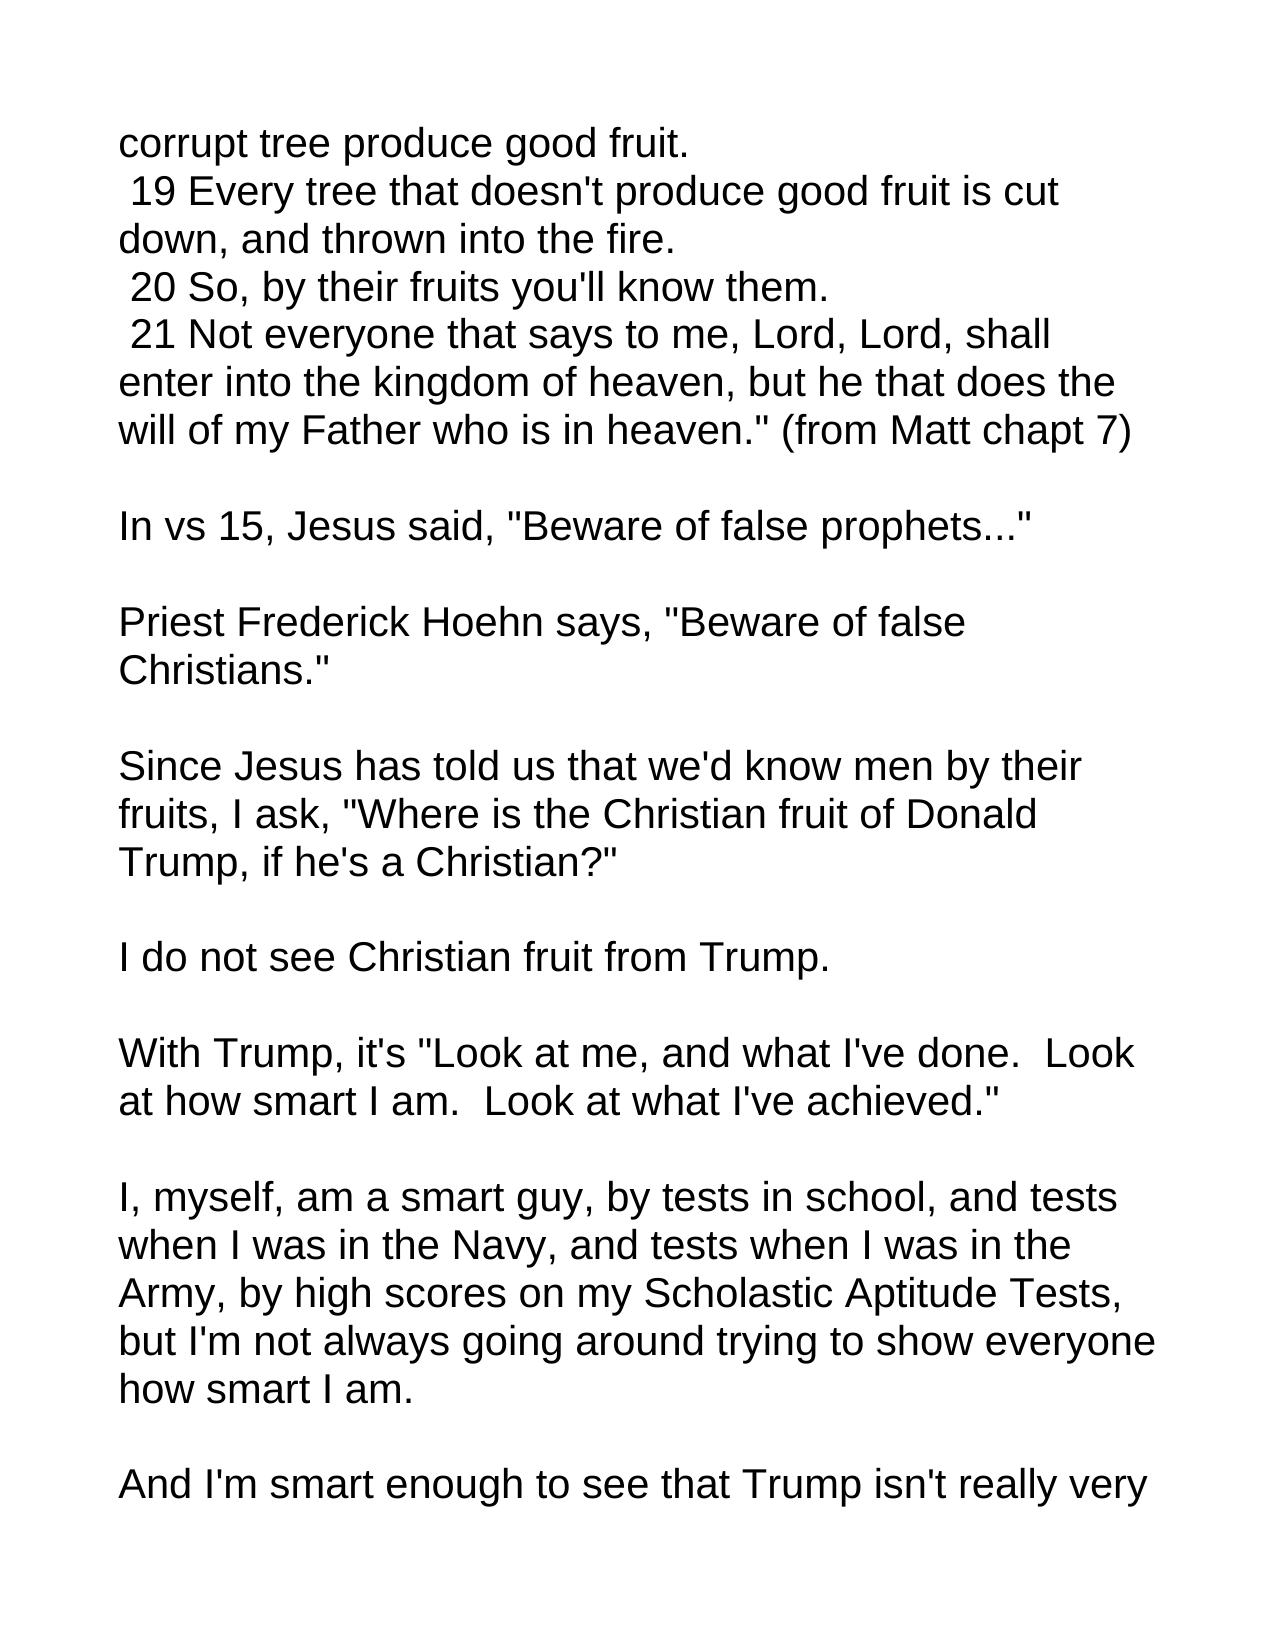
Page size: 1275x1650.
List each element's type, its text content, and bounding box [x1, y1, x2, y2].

text 21 Not everyone that says to me, Lord, Lord, shall enter into the kingdom of heaven, but he that does the will of my Father who is in heaven." (from Matt chapt 7) [118, 310, 1157, 453]
text 20 So, by their fruits you'll know them. [118, 262, 1157, 310]
text corrupt tree produce good fruit. [118, 118, 1157, 166]
text 19 Every tree that doesn't produce good fruit is cut down, and thrown into the fire. [118, 166, 1157, 262]
text And I'm smart enough to see that Trump isn't really very [118, 1460, 1157, 1508]
text Since Jesus has told us that we'd know men by their fruits, I ask, "Where is the Christian fruit of Donald Trump, if he's a Christian?" [118, 741, 1157, 885]
text I, myself, am a smart guy, by tests in school, and tests when I was in the Navy, and tests when I was in the Army, by high scores on my Scholastic Aptitude Tests, but I'm not always going around trying to show everyone how smart I am. [118, 1172, 1157, 1412]
text With Trump, it's "Look at me, and what I've done. Look at how smart I am. Look at what I've achieved." [118, 1028, 1157, 1124]
text In vs 15, Jesus said, "Beware of false prophets..." [118, 501, 1157, 549]
text I do not see Christian fruit from Trump. [118, 933, 1157, 981]
text Priest Frederick Hoehn says, "Beware of false Christians." [118, 597, 1157, 693]
